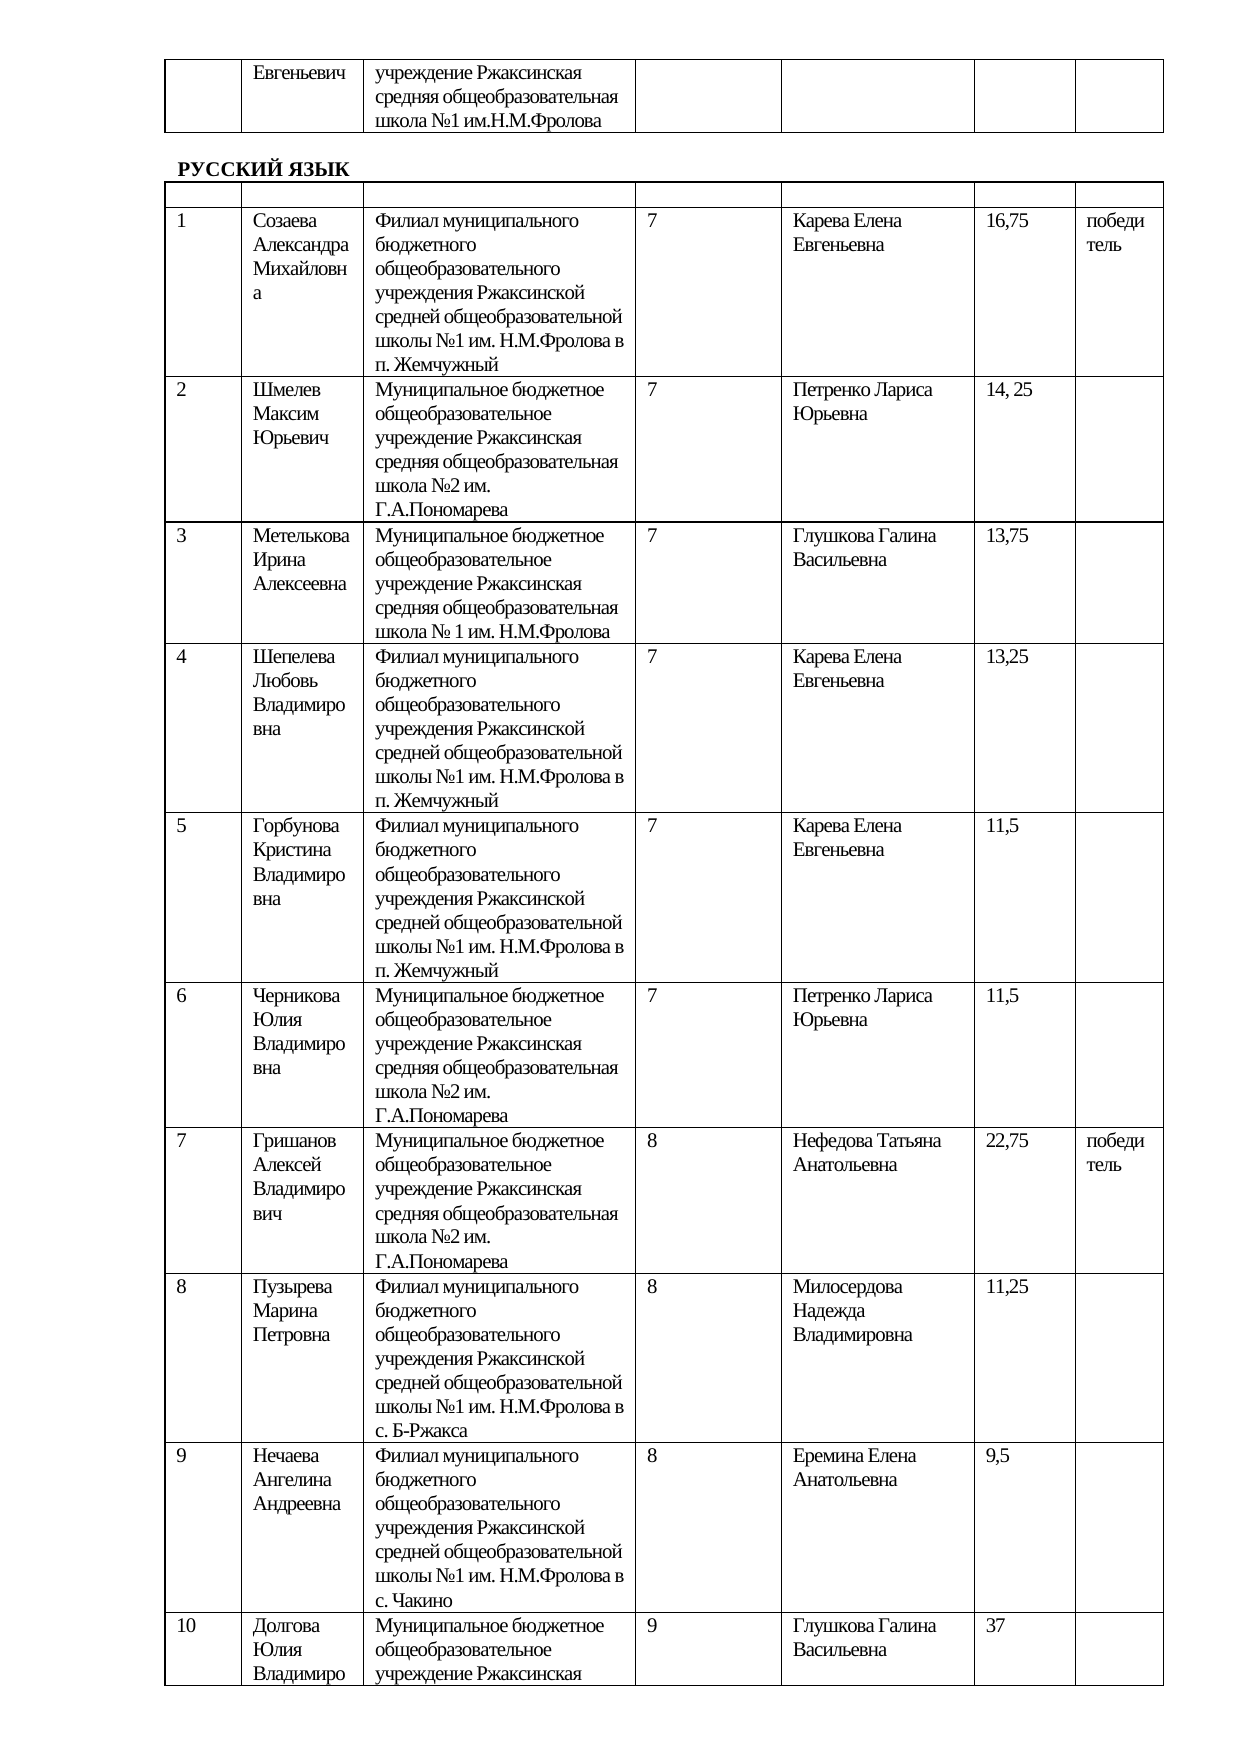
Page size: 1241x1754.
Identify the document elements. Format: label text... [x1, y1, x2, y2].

table_header [975, 183, 1075, 207]
table_cell 16,75 [975, 208, 1075, 376]
table_cell Петренко Лариса Юрьевна [782, 983, 974, 1127]
table_header [242, 183, 363, 207]
table_header [636, 183, 781, 207]
table_header [1076, 183, 1163, 207]
table_cell 13,75 [975, 523, 1075, 643]
text РУССКИЙ ЯЗЫК [177, 157, 1152, 181]
table_cell 9,5 [975, 1443, 1075, 1612]
table_cell [1076, 377, 1163, 521]
table_cell [1076, 644, 1163, 812]
table_cell [166, 60, 241, 132]
table_cell Гришанов Алексей Владимирович [242, 1128, 363, 1273]
table_cell Муниципальное бюджетное общеобразовательное учреждение Ржаксинская средняя общеобразовательная школа №2 им. Г.А.Пономарева [364, 983, 635, 1127]
table_cell 11,25 [975, 1274, 1075, 1442]
table_cell 7 [166, 1128, 241, 1273]
table_cell Карева Елена Евгеньевна [782, 813, 974, 982]
table_cell [975, 60, 1075, 132]
table_cell Шепелева Любовь Владимировна [242, 644, 363, 812]
table_cell 7 [636, 644, 781, 812]
table_cell [782, 60, 974, 132]
table_cell Карева Елена Евгеньевна [782, 644, 974, 812]
table_cell Долгова Юлия Владимиро [242, 1613, 363, 1685]
table_cell Еремина Елена Анатольевна [782, 1443, 974, 1612]
table_cell Глушкова Галина Васильевна [782, 523, 974, 643]
table_cell [1076, 1443, 1163, 1612]
table_cell [1076, 523, 1163, 643]
table_cell Шмелев Максим Юрьевич [242, 377, 363, 521]
table_cell Муниципальное бюджетное общеобразовательное учреждение Ржаксинская средняя общеобразовательная школа №2 им. Г.А.Пономарева [364, 377, 635, 521]
table_cell Пузырева Марина Петровна [242, 1274, 363, 1442]
table_cell 11,5 [975, 983, 1075, 1127]
table_header [166, 183, 241, 207]
table_cell [636, 60, 781, 132]
table_cell Созаева Александра Михайловна [242, 208, 363, 376]
table_cell победитель [1076, 1128, 1163, 1273]
table_cell 8 [636, 1274, 781, 1442]
table_cell 2 [166, 377, 241, 521]
table_cell 10 [166, 1613, 241, 1685]
table_cell Муниципальное бюджетное общеобразовательное учреждение Ржаксинская средняя общеобразовательная школа № 1 им. Н.М.Фролова [364, 523, 635, 643]
table_cell Петренко Лариса Юрьевна [782, 377, 974, 521]
table_cell 7 [636, 813, 781, 982]
table_cell 8 [636, 1443, 781, 1612]
table_cell победитель [1076, 208, 1163, 376]
table_cell [1076, 1613, 1163, 1685]
table_cell 13,25 [975, 644, 1075, 812]
table_cell 9 [636, 1613, 781, 1685]
table_header [364, 183, 635, 207]
table_cell Нечаева Ангелина Андреевна [242, 1443, 363, 1612]
table_cell 6 [166, 983, 241, 1127]
table_cell Евгеньевич [242, 60, 363, 132]
table_cell [1076, 60, 1163, 132]
table_cell 1 [166, 208, 241, 376]
table_cell Метелькова Ирина Алексеевна [242, 523, 363, 643]
table_cell Муниципальное бюджетное общеобразовательное учреждение Ржаксинская [364, 1613, 635, 1685]
table_cell Милосердова Надежда Владимировна [782, 1274, 974, 1442]
table_cell Горбунова Кристина Владимировна [242, 813, 363, 982]
table_cell Черникова Юлия Владимировна [242, 983, 363, 1127]
table_cell 11,5 [975, 813, 1075, 982]
table_cell 7 [636, 377, 781, 521]
table_cell 7 [636, 523, 781, 643]
table_cell 9 [166, 1443, 241, 1612]
table_cell 4 [166, 644, 241, 812]
table_cell 7 [636, 983, 781, 1127]
table_cell 22,75 [975, 1128, 1075, 1273]
table_cell Филиал муниципального бюджетного общеобразовательного учреждения Ржаксинской средней общеобразовательной школы №1 им. Н.М.Фролова в п. Жемчужный [364, 208, 635, 376]
table_cell [1076, 983, 1163, 1127]
table_cell Филиал муниципального бюджетного общеобразовательного учреждения Ржаксинской средней общеобразовательной школы №1 им. Н.М.Фролова в п. Жемчужный [364, 644, 635, 812]
table_cell учреждение Ржаксинская средняя общеобразовательная школа №1 им.Н.М.Фролова [364, 60, 635, 132]
table_cell 14, 25 [975, 377, 1075, 521]
table_cell 5 [166, 813, 241, 982]
table_cell 3 [166, 523, 241, 643]
table_cell Карева Елена Евгеньевна [782, 208, 974, 376]
table_cell 8 [166, 1274, 241, 1442]
table_cell Муниципальное бюджетное общеобразовательное учреждение Ржаксинская средняя общеобразовательная школа №2 им. Г.А.Пономарева [364, 1128, 635, 1273]
table_cell [1076, 813, 1163, 982]
table_cell Нефедова Татьяна Анатольевна [782, 1128, 974, 1273]
table_cell 37 [975, 1613, 1075, 1685]
table_cell Глушкова Галина Васильевна [782, 1613, 974, 1685]
table_cell Филиал муниципального бюджетного общеобразовательного учреждения Ржаксинской средней общеобразовательной школы №1 им. Н.М.Фролова в с. Чакино [364, 1443, 635, 1612]
table_cell Филиал муниципального бюджетного общеобразовательного учреждения Ржаксинской средней общеобразовательной школы №1 им. Н.М.Фролова в с. Б-Ржакса [364, 1274, 635, 1442]
table_cell 7 [636, 208, 781, 376]
table_cell [1076, 1274, 1163, 1442]
table_header [782, 183, 974, 207]
table_cell 8 [636, 1128, 781, 1273]
table_cell Филиал муниципального бюджетного общеобразовательного учреждения Ржаксинской средней общеобразовательной школы №1 им. Н.М.Фролова в п. Жемчужный [364, 813, 635, 982]
